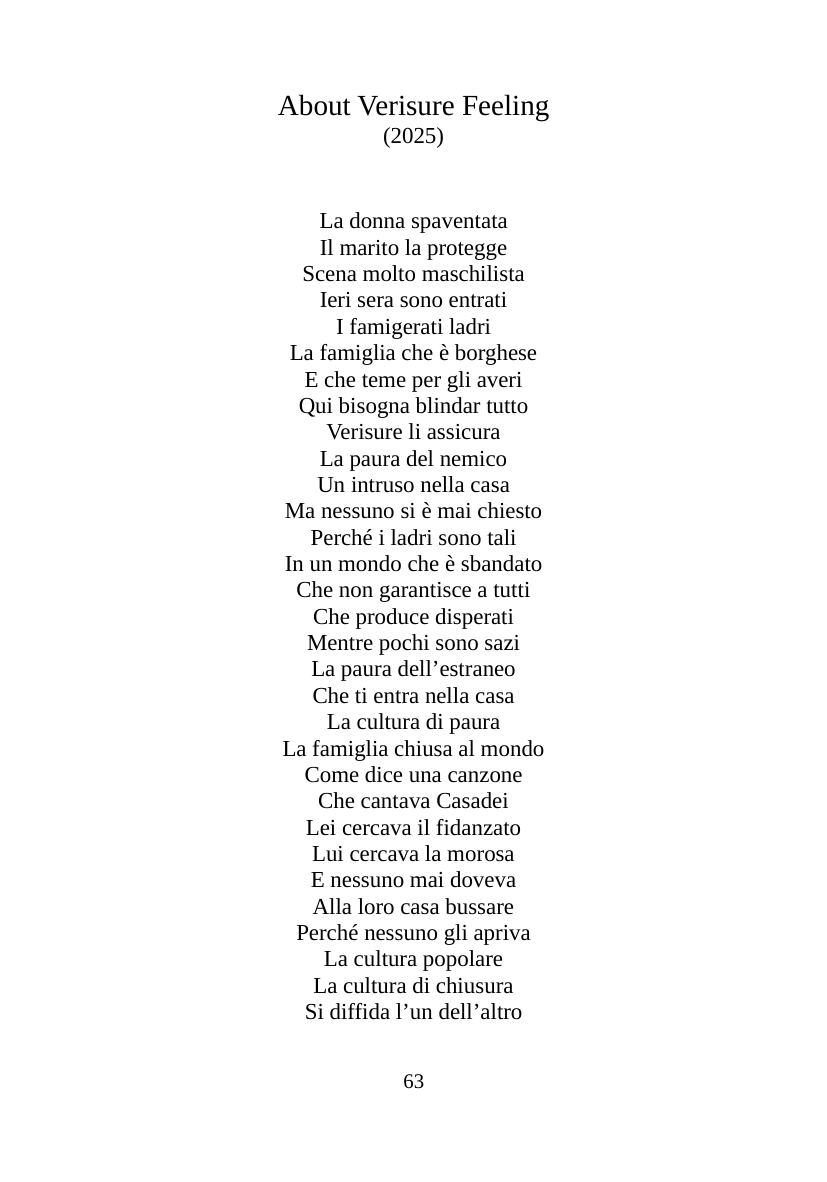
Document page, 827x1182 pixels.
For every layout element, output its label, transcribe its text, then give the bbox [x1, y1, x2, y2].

text Ma nessuno si è mai chiesto [88, 497, 738, 524]
text Un intruso nella casa [88, 471, 738, 497]
text Perché nessuno gli apriva [88, 919, 738, 945]
text Si diffida l’un dell’altro [88, 998, 738, 1024]
text La paura dell’estraneo [88, 656, 738, 682]
text I famigerati ladri [88, 313, 738, 339]
text Verisure li assicura [88, 418, 738, 445]
text Perché i ladri sono tali [88, 524, 738, 550]
text Che produce disperati [88, 603, 738, 629]
text Lei cercava il fidanzato [88, 814, 738, 840]
text Che non garantisce a tutti [88, 576, 738, 603]
text La paura del nemico [88, 445, 738, 471]
text Lui cercava la morosa [88, 840, 738, 866]
text E che teme per gli averi [88, 366, 738, 392]
text Che ti entra nella casa [88, 682, 738, 708]
text La donna spaventata [88, 207, 738, 234]
text In un mondo che è sbandato [88, 550, 738, 576]
text La cultura di chiusura [88, 972, 738, 998]
text Ieri sera sono entrati [88, 287, 738, 313]
text Alla loro casa bussare [88, 893, 738, 919]
text Che cantava Casadei [88, 787, 738, 814]
text About Verisure Feeling (2025) [88, 88, 738, 148]
text Qui bisogna blindar tutto [88, 392, 738, 418]
text La famiglia chiusa al mondo [88, 734, 738, 761]
text Scena molto maschilista [88, 260, 738, 287]
text La cultura di paura [88, 708, 738, 734]
text La famiglia che è borghese [88, 339, 738, 366]
text Come dice una canzone [88, 761, 738, 787]
text E nessuno mai doveva [88, 866, 738, 893]
text Mentre pochi sono sazi [88, 629, 738, 656]
text La cultura popolare [88, 945, 738, 972]
text Il marito la protegge [88, 234, 738, 260]
